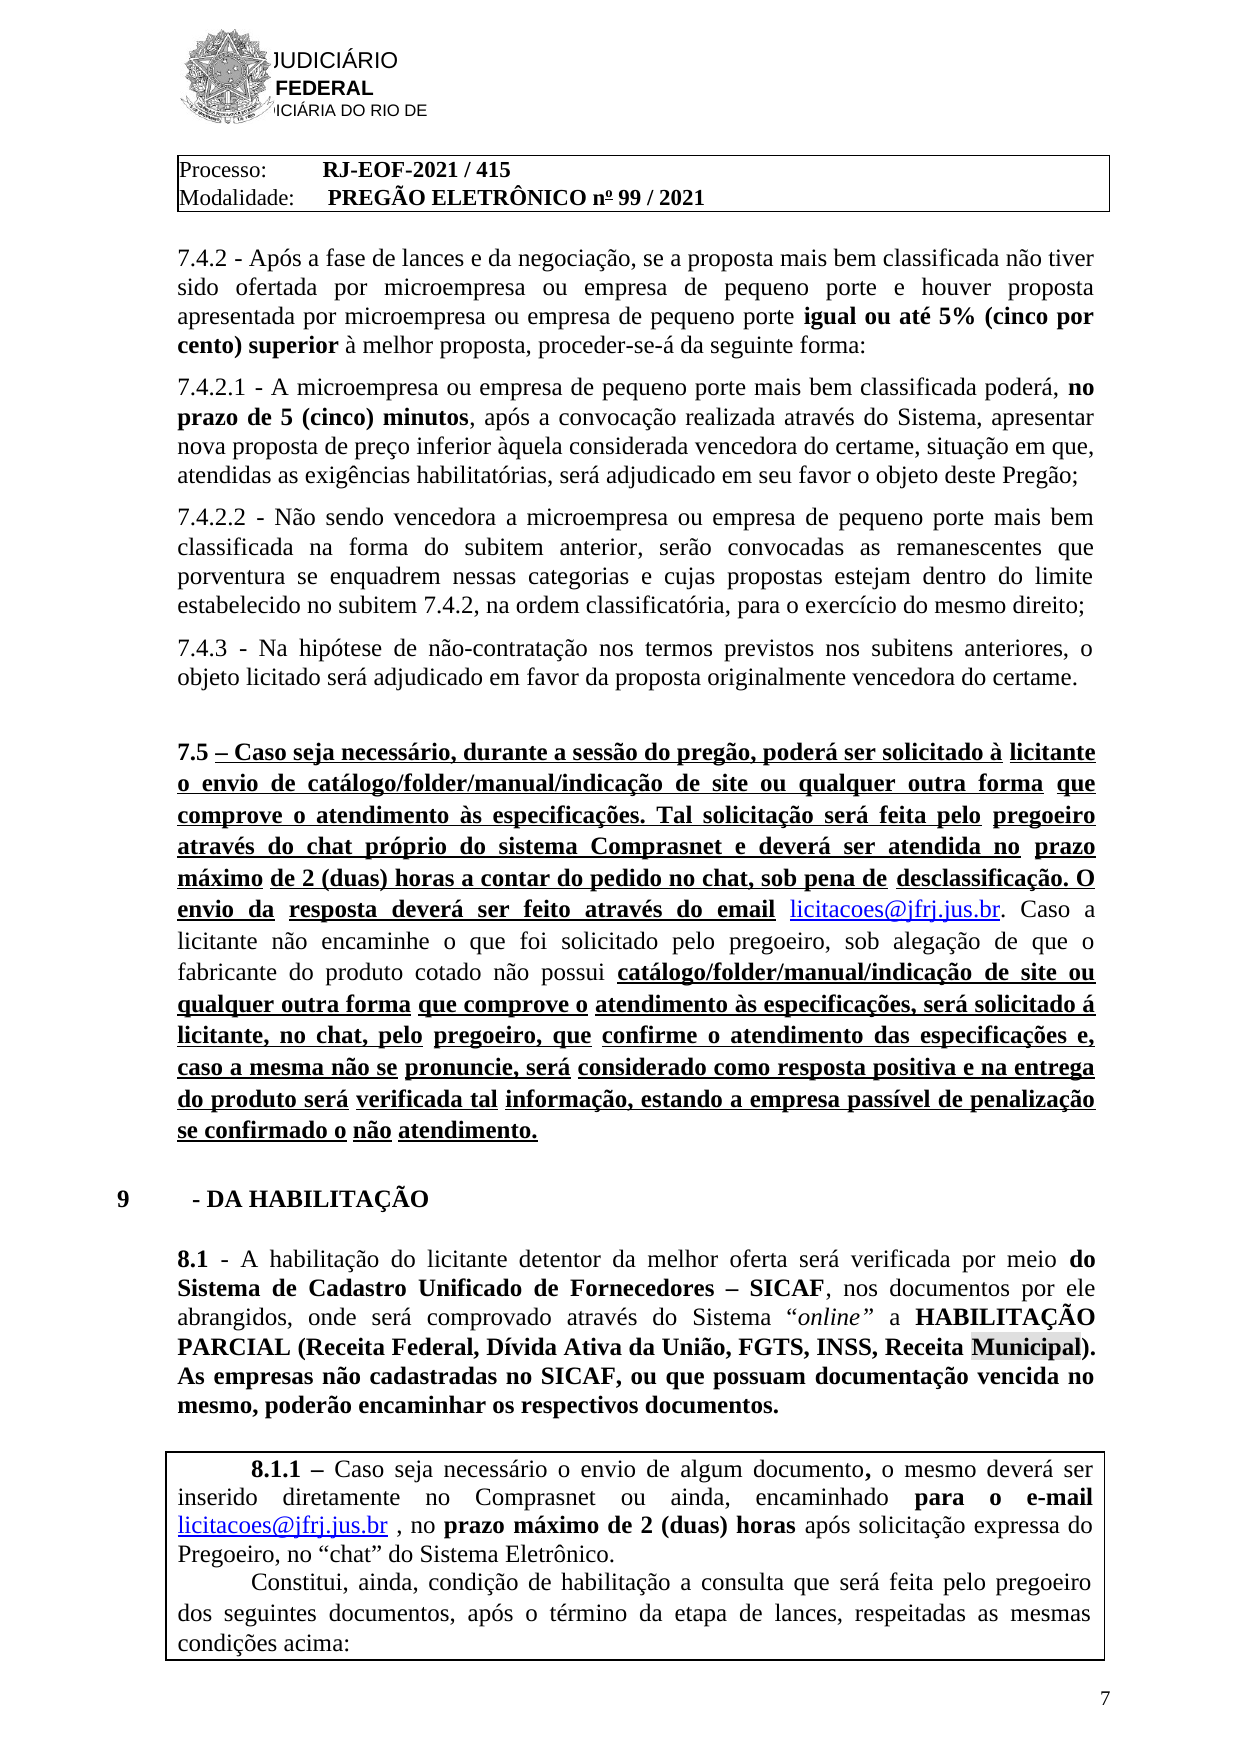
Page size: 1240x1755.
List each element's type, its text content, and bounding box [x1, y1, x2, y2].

text 7.4.2.1 - A microempresa ou empresa de pequeno porte mais bem classificada poderá, no prazo de 5 (cinco) minutos, após a convocação realizada através do Sistema, apresentar nova proposta de preço inferior àquela considerada vencedora do certame, situação em que, atendidas as exigências habilitatórias, será adjudicado em seu favor o objeto deste Pregão; [177, 372, 1094, 489]
text 7.4.3 - Na hipótese de não-contratação nos termos previstos nos subitens anteriores, o objeto licitado será adjudicado em favor da proposta originalmente vencedora do certame. [177, 632, 1094, 691]
table_header 8.1.1 – Caso seja necessário o envio de algum documento, o mesmo deverá ser inserido diretamente no Comprasnet ou ainda, encaminhado para o e-mail licitacoes@jfrj.jus.br , no prazo máximo de 2 (duas) horas após solicitação expressa do Pregoeiro, no “chat” do Sistema Eletrônico. Constitui, ainda, condição de habilitação a consulta que será feita pelo pregoeiro dos seguintes documentos, após o término da etapa de lances, respeitadas as mesmas condições acima: [167, 1453, 1104, 1659]
text 7.4.2.2 - Não sendo vencedora a microempresa ou empresa de pequeno porte mais bem classificada na forma do subitem anterior, serão convocadas as remanescentes que porventura se enquadrem nessas categorias e cujas propostas estejam dentro do limite estabelecido no subitem 7.4.2, na ordem classificatória, para o exercício do mesmo direito; [177, 502, 1094, 619]
text 7.5 – Caso seja necessário, durante a sessão do pregão, poderá ser solicitado à licitante o envio de catálogo/folder/manual/indicação de site ou qualquer outra forma que comprove o atendimento às especificações. Tal solicitação será feita pelo pregoeiro através do chat próprio do sistema Comprasnet e deverá ser atendida no prazo máximo de 2 (duas) horas a contar do pedido no chat, sob pena de desclassificação. O envio da resposta deverá ser feito através do email licitacoes@jfrj.jus.br. Caso a licitante não encaminhe o que foi solicitado pelo pregoeiro, sob alegação de que o fabricante do produto cotado não possui catálogo/folder/manual/indicação de site ou qualquer outra forma que comprove o atendimento às especificações, será solicitado á licitante, no chat, pelo pregoeiro, que confirme o atendimento das especificações e, caso a mesma não se pronuncie, será considerado como resposta positiva e na entrega do produto será verificada tal informação, estando a empresa passível de penalização se confirmado o não atendimento. [177, 736, 1095, 1144]
subtitle - DA HABILITAÇÃO [117, 1184, 1110, 1213]
text 8.1 - A habilitação do licitante detentor da melhor oferta será verificada por meio do Sistema de Cadastro Unificado de Fornecedores – SICAF, nos documentos por ele abrangidos, onde será comprovado através do Sistema “online” a HABILITAÇÃO PARCIAL (Receita Federal, Dívida Ativa da União, FGTS, INSS, Receita Municipal). As empresas não cadastradas no SICAF, ou que possuam documentação vencida no mesmo, poderão encaminhar os respectivos documentos. [177, 1244, 1096, 1419]
text 7.4.2 - Após a fase de lances e da negociação, se a proposta mais bem classificada não tiver sido ofertada por microempresa ou empresa de pequeno porte e houver proposta apresentada por microempresa ou empresa de pequeno porte igual ou até 5% (cinco por cento) superior à melhor proposta, proceder-se-á da seguinte forma: [177, 242, 1094, 359]
